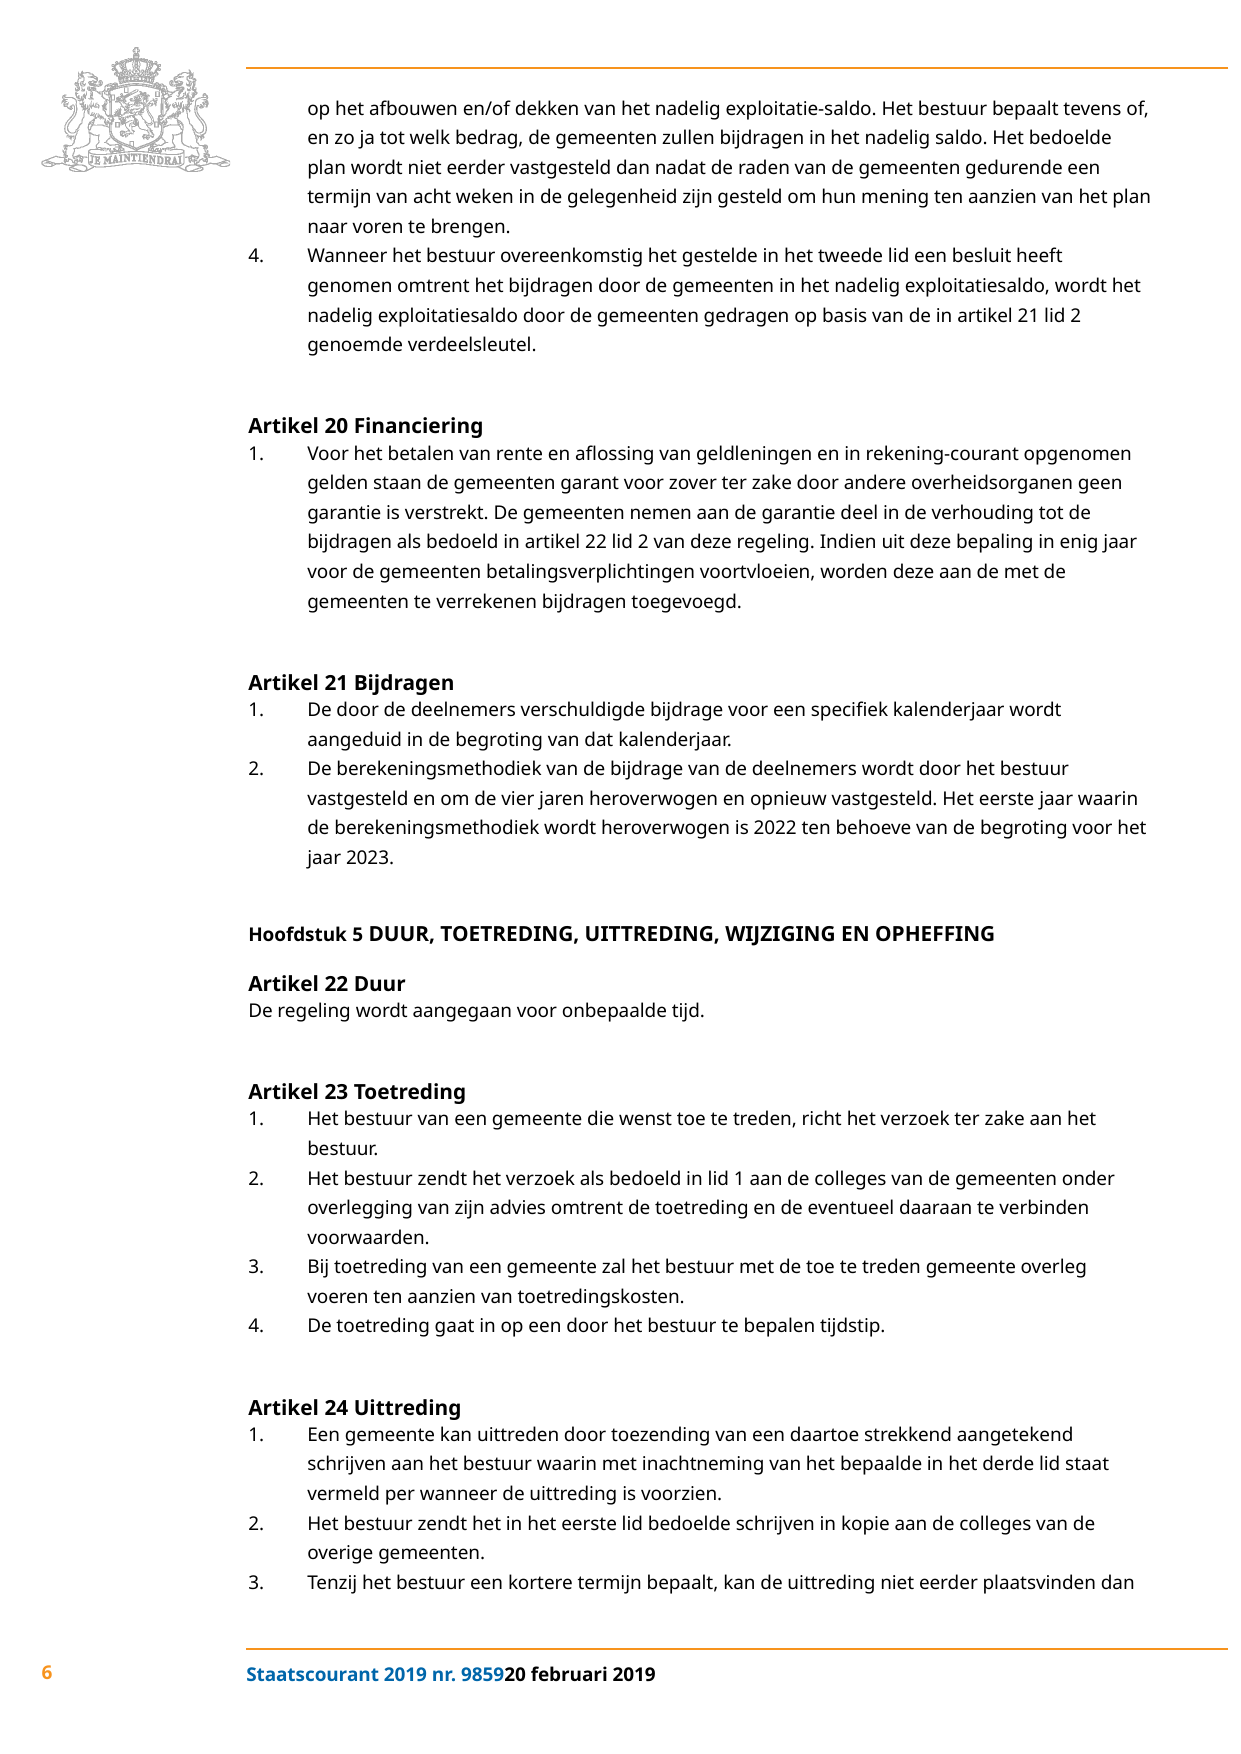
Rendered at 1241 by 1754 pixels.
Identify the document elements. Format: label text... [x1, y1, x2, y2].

text Artikel 22 Duur [248, 969, 1152, 997]
text Artikel 24 Uittreding [248, 1393, 1152, 1421]
list Wanneer het bestuur overeenkomstig het gestelde in het tweede lid een besluit heeft genomen omtrent het bijdragen door de gemeenten in het nadelig exploitatiesaldo, wordt het nadelig exploitatiesaldo door de gemeenten gedragen op basis van de in artikel 21 lid 2 genoemde verdeelsleutel. [248, 243, 1152, 357]
list Bij toetreding van een gemeente zal het bestuur met de toe te treden gemeente overleg voeren ten aanzien van toetredingskosten. [248, 1253, 1152, 1309]
text De regeling wordt aangegaan voor onbepaalde tijd. [248, 997, 1152, 1023]
picture [41, 47, 231, 172]
list De door de deelnemers verschuldigde bijdrage voor een specifiek kalenderjaar wordt aangeduid in de begroting van dat kalenderjaar. [248, 696, 1152, 752]
list Tenzij het bestuur een kortere termijn bepaalt, kan de uittreding niet eerder plaatsvinden dan [248, 1569, 1152, 1595]
list op het afbouwen en/of dekken van het nadelig exploitatie-saldo. Het bestuur bepaalt tevens of, en zo ja tot welk bedrag, de gemeenten zullen bijdragen in het nadelig saldo. Het bedoelde plan wordt niet eerder vastgesteld dan nadat de raden van de gemeenten gedurende een termijn van acht weken in de gelegenheid zijn gesteld om hun mening ten aanzien van het plan naar voren te brengen. [248, 95, 1152, 239]
text Hoofdstuk 5 DUUR, TOETREDING, UITTREDING, WIJZIGING EN OPHEFFING [248, 919, 1152, 948]
text Artikel 20 Financiering [248, 411, 1152, 440]
list Een gemeente kan uittreden door toezending van een daartoe strekkend aangetekend schrijven aan het bestuur waarin met inachtneming van het bepaalde in het derde lid staat vermeld per wanneer de uittreding is voorzien. [248, 1421, 1152, 1506]
text Artikel 23 Toetreding [248, 1077, 1152, 1106]
list De berekeningsmethodiek van de bijdrage van de deelnemers wordt door het bestuur vastgesteld en om de vier jaren heroverwogen en opnieuw vastgesteld. Het eerste jaar waarin de berekeningsmethodiek wordt heroverwogen is 2022 ten behoeve van de begroting voor het jaar 2023. [248, 755, 1152, 870]
list Het bestuur zendt het in het eerste lid bedoelde schrijven in kopie aan de colleges van de overige gemeenten. [248, 1510, 1152, 1565]
list Het bestuur zendt het verzoek als bedoeld in lid 1 aan de colleges van de gemeenten onder overlegging van zijn advies omtrent de toetreding en de eventueel daaraan te verbinden voorwaarden. [248, 1165, 1152, 1249]
list De toetreding gaat in op een door het bestuur te bepalen tijdstip. [248, 1313, 1152, 1338]
list Het bestuur van een gemeente die wenst toe te treden, richt het verzoek ter zake aan het bestuur. [248, 1106, 1152, 1161]
text Artikel 21 Bijdragen [248, 668, 1152, 696]
list Voor het betalen van rente en aflossing van geldleningen en in rekening-courant opgenomen gelden staan de gemeenten garant voor zover ter zake door andere overheidsorganen geen garantie is verstrekt. De gemeenten nemen aan de garantie deel in de verhouding tot de bijdragen als bedoeld in artikel 22 lid 2 van deze regeling. Indien uit deze bepaling in enig jaar voor de gemeenten betalingsverplichtingen voortvloeien, worden deze aan de met de gemeenten te verrekenen bijdragen toegevoegd. [248, 440, 1152, 613]
